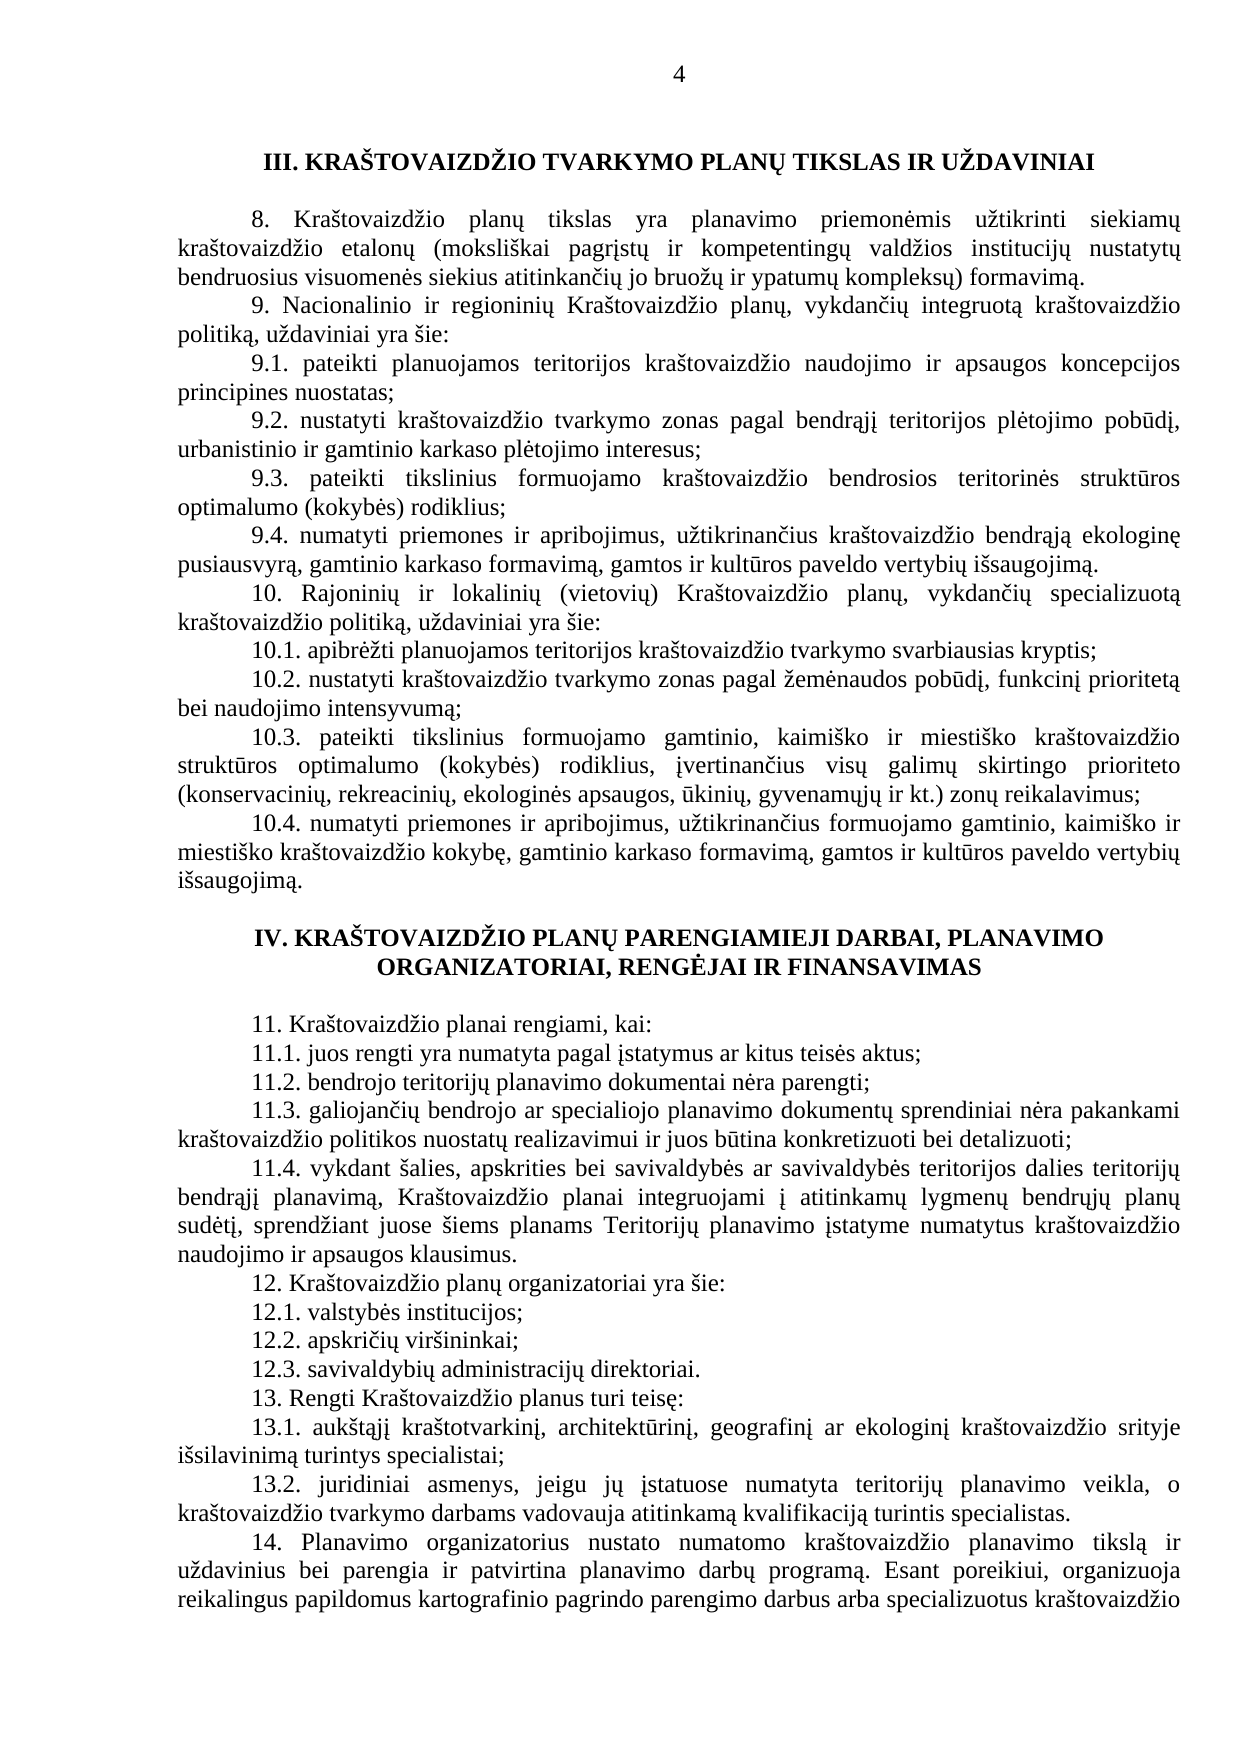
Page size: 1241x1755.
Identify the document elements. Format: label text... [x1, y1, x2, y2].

text 9.1. pateikti planuojamos teritorijos kraštovaizdžio naudojimo ir apsaugos koncepcijos principines nuostatas; [177, 348, 1181, 406]
text III. KRAŠTOVAIZDŽIO TVARKYMO PLANŲ tikslas ir uždaviniai [177, 147, 1181, 176]
text 9.4. numatyti priemones ir apribojimus, užtikrinančius kraštovaizdžio bendrąją ekologinę pusiausvyrą, gamtinio karkaso formavimą, gamtos ir kultūros paveldo vertybių išsaugojimą. [177, 521, 1181, 578]
text 9. Nacionalinio ir regioninių Kraštovaizdžio planų, vykdančių integruotą kraštovaizdžio politiką, uždaviniai yra šie: [177, 291, 1181, 348]
text 11.2. bendrojo teritorijų planavimo dokumentai nėra parengti; [177, 1067, 1181, 1096]
text 12.3. savivaldybių administracijų direktoriai. [177, 1354, 1181, 1383]
text 8. Kraštovaizdžio planų tikslas yra planavimo priemonėmis užtikrinti siekiamų kraštovaizdžio etalonų (moksliškai pagrįstų ir kompetentingų valdžios institucijų nustatytų bendruosius visuomenės siekius atitinkančių jo bruožų ir ypatumų kompleksų) formavimą. [177, 204, 1181, 291]
text 14. Planavimo organizatorius nustato numatomo kraštovaizdžio planavimo tikslą ir uždavinius bei parengia ir patvirtina planavimo darbų programą. Esant poreikiui, organizuoja reikalingus papildomus kartografinio pagrindo parengimo darbus arba specializuotus kraštovaizdžio [177, 1527, 1181, 1613]
text 11.3. galiojančių bendrojo ar specialiojo planavimo dokumentų sprendiniai nėra pakankami kraštovaizdžio politikos nuostatų realizavimui ir juos būtina konkretizuoti bei detalizuoti; [177, 1096, 1181, 1153]
text 12. Kraštovaizdžio planų organizatoriai yra šie: [177, 1268, 1181, 1297]
text 13.2. juridiniai asmenys, jeigu jų įstatuose numatyta teritorijų planavimo veikla, o kraštovaizdžio tvarkymo darbams vadovauja atitinkamą kvalifikaciją turintis specialistas. [177, 1469, 1181, 1527]
text 11.4. vykdant šalies, apskrities bei savivaldybės ar savivaldybės teritorijos dalies teritorijų bendrąjį planavimą, Kraštovaizdžio planai integruojami į atitinkamų lygmenų bendrųjų planų sudėtį, sprendžiant juose šiems planams Teritorijų planavimo įstatyme numatytus kraštovaizdžio naudojimo ir apsaugos klausimus. [177, 1153, 1181, 1268]
text 13.1. aukštąjį kraštotvarkinį, architektūrinį, geografinį ar ekologinį kraštovaizdžio srityje išsilavinimą turintys specialistai; [177, 1412, 1181, 1469]
text 10.4. numatyti priemones ir apribojimus, užtikrinančius formuojamo gamtinio, kaimiško ir miestiško kraštovaizdžio kokybę, gamtinio karkaso formavimą, gamtos ir kultūros paveldo vertybių išsaugojimą. [177, 808, 1181, 894]
text iv. KRAŠTOVAIZDŽIO planų PARENGIAMIEJI DARBAI, PLANAVIMO organizatoriai, rengėjai ir FINANSavimas [177, 923, 1181, 981]
text 10.2. nustatyti kraštovaizdžio tvarkymo zonas pagal žemėnaudos pobūdį, funkcinį prioritetą bei naudojimo intensyvumą; [177, 664, 1181, 722]
text 13. Rengti Kraštovaizdžio planus turi teisę: [177, 1383, 1181, 1412]
text 12.2. apskričių viršininkai; [177, 1326, 1181, 1354]
text 12.1. valstybės institucijos; [177, 1297, 1181, 1326]
text 11. Kraštovaizdžio planai rengiami, kai: [177, 1009, 1181, 1038]
text 11.1. juos rengti yra numatyta pagal įstatymus ar kitus teisės aktus; [177, 1038, 1181, 1067]
text 9.3. pateikti tikslinius formuojamo kraštovaizdžio bendrosios teritorinės struktūros optimalumo (kokybės) rodiklius; [177, 463, 1181, 521]
text 10.1. apibrėžti planuojamos teritorijos kraštovaizdžio tvarkymo svarbiausias kryptis; [177, 636, 1181, 664]
text 10. Rajoninių ir lokalinių (vietovių) Kraštovaizdžio planų, vykdančių specializuotą kraštovaizdžio politiką, uždaviniai yra šie: [177, 578, 1181, 636]
text 9.2. nustatyti kraštovaizdžio tvarkymo zonas pagal bendrąjį teritorijos plėtojimo pobūdį, urbanistinio ir gamtinio karkaso plėtojimo interesus; [177, 406, 1181, 463]
text 10.3. pateikti tikslinius formuojamo gamtinio, kaimiško ir miestiško kraštovaizdžio struktūros optimalumo (kokybės) rodiklius, įvertinančius visų galimų skirtingo prioriteto (konservacinių, rekreacinių, ekologinės apsaugos, ūkinių, gyvenamųjų ir kt.) zonų reikalavimus; [177, 722, 1181, 808]
